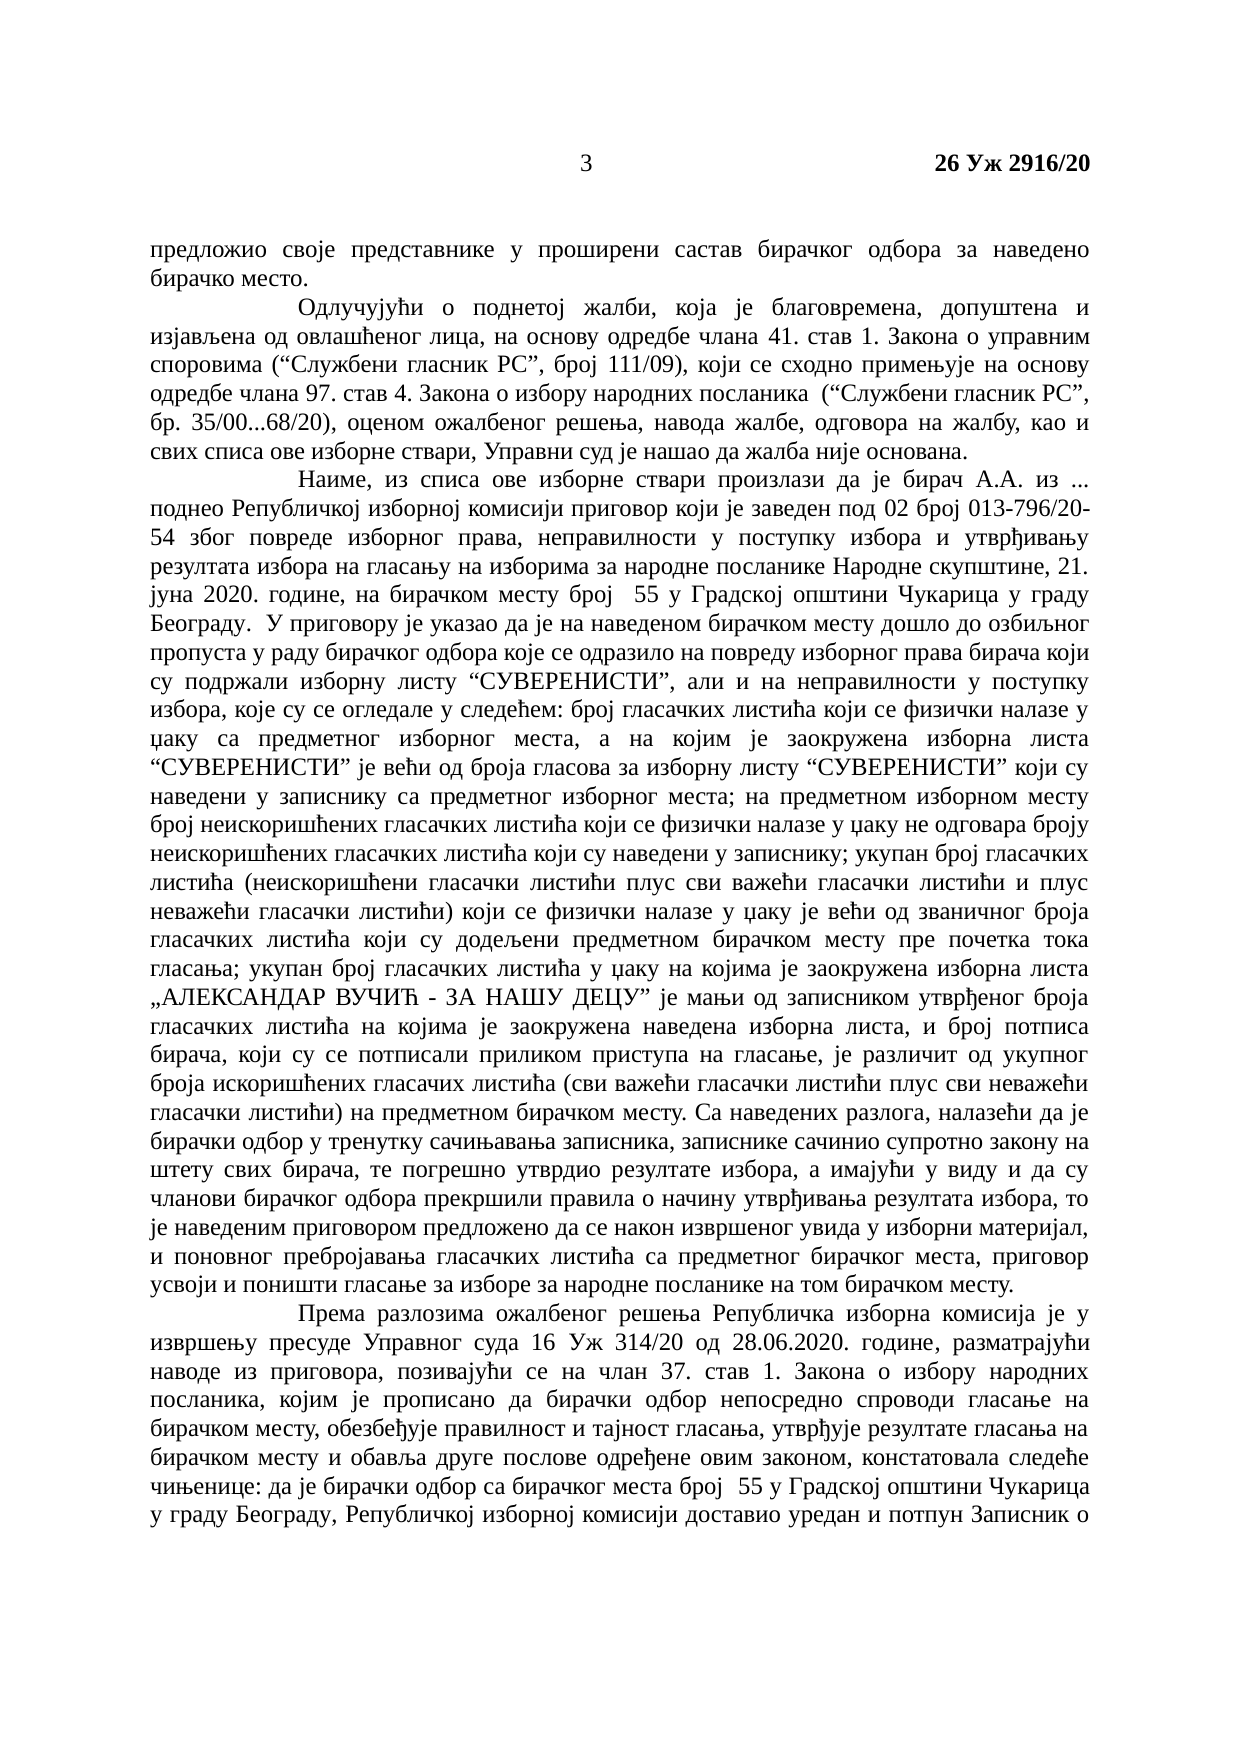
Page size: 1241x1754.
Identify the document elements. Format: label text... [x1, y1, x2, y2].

text Према разлозима ожалбеног решења Републичка изборна комисија је у извршењу пресуде Управног суда 16 Уж 314/20 од 28.06.2020. године, разматрајући наводе из приговора, позивајући се на члан 37. став 1. Закона о избору народних посланика, којим је прописано да бирачки одбор непосредно спроводи гласање на бирачком месту, обезбеђује правилност и тајност гласања, утврђује резултате гласања на бирачком месту и обавља друге послове одређене овим законом, констатовала следеће чињенице: да је бирачки одбор са бирачког места број 55 у Градској општини Чукарица у граду Београду, Републичкој изборној комисији доставио уредан и потпун Записник о [150, 1298, 1090, 1528]
text Одлучујући о поднетој жалби, која је благовремена, допуштена и изјављена од овлашћеног лица, на основу одредбе члана 41. став 1. Закона о управним споровима (“Службени гласник РС”, број 111/09), који се сходно примењује на основу одредбе члана 97. став 4. Закона о избору народних посланика (“Службени гласник РС”, бр. 35/00...68/20), оценом ожалбеног решења, навода жалбе, одговора на жалбу, као и свих списа ове изборне ствари, Управни суд је нашао да жалба није основана. [150, 292, 1090, 464]
text Наиме, из списа ове изборне ствари произлази да је бирач A.A. из ... поднео Републичкој изборној комисији приговор који је заведен под 02 број 013-796/20-54 због повреде изборног права, неправилности у поступку избора и утврђивању резултата избора на гласању на изборима за народне посланике Народне скупштине, 21. јуна 2020. године, на бирачком месту број 55 у Градској општини Чукарица у граду Београду. У приговору је указао да је на наведеном бирачком месту дошло до озбиљног пропуста у раду бирачког одбора које се одразило на повреду изборног права бирача који су подржали изборну листу “СУВЕРЕНИСТИ”, али и на неправилности у поступку избора, које су се огледале у следећем: број гласачких листића који се физички налазе у џаку са предметног изборног места, а на којим је заокружена изборна листа “СУВЕРЕНИСТИ” је већи од броја гласова за изборну листу “СУВЕРЕНИСТИ” који су наведени у записнику са предметног изборног места; на предметном изборном месту број неискоришћених гласачких листића који се физички налазе у џаку не одговара броју неискоришћених гласачких листића који су наведени у записнику; укупан број гласачких листића (неискоришћени гласачки листићи плус сви важећи гласачки листићи и плус неважећи гласачки листићи) који се физички налазе у џаку је већи од званичног броја гласачких листића који су додељени предметном бирачком месту пре почетка тока гласања; укупан број гласачких листића у џаку на којима је заокружена изборна листа „АЛЕКСАНДАР ВУЧИЋ - ЗА НАШУ ДЕЦУ” је мањи од записником утврђеног броја гласачких листића на којима је заокружена наведена изборна листа, и број потписа бирача, који су се потписали приликом приступа на гласање, је различит од укупног броја искоришћених гласачих листића (сви важећи гласачки листићи плус сви неважећи гласачки листићи) на предметном бирачком месту. Са наведених разлога, налазећи да је бирачки одбор у тренутку сачињавања записника, записнике сачинио супротно закону на штету свих бирача, те погрешно утврдио резултате избора, а имајући у виду и да су чланови бирачког одбора прекршили правила о начину утврђивања резултата избора, то је наведеним приговором предложено да се након извршеног увида у изборни материјал, и поновног пребројавања гласачких листића са предметног бирачког места, приговор усвоји и поништи гласање за изборе за народне посланике на том бирачком месту. [150, 464, 1090, 1298]
text предложио своје представнике у проширени састав бирачког одбора за наведено бирачко место. [150, 234, 1090, 292]
